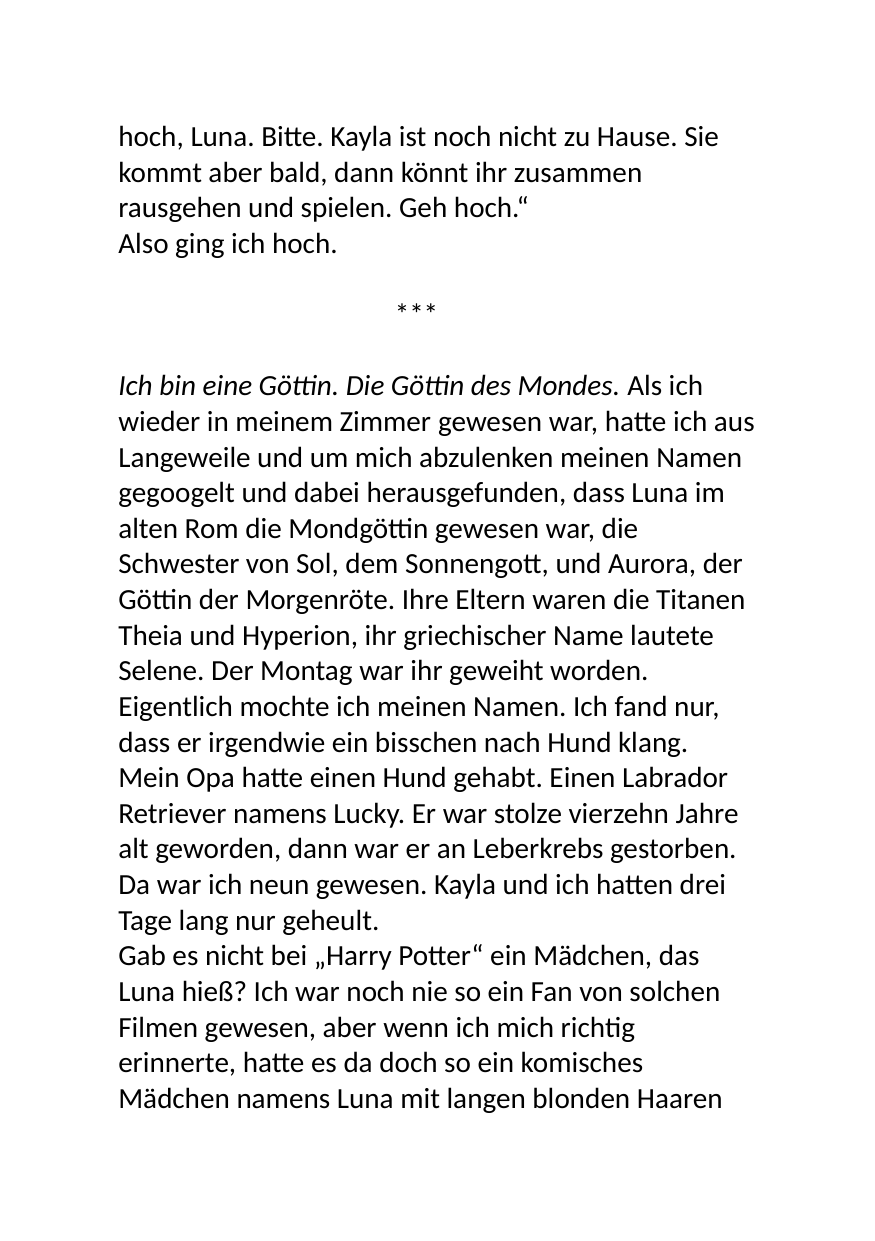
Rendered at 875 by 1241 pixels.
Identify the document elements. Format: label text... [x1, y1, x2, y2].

text Ich bin eine Göttin. Die Göttin des Mondes. Als ich wieder in meinem Zimmer gewesen war, hatte ich aus Langeweile und um mich abzulenken meinen Namen gegoogelt und dabei herausgefunden, dass Luna im alten Rom die Mondgöttin gewesen war, die Schwester von Sol, dem Sonnengott, und Aurora, der Göttin der Morgenröte. Ihre Eltern waren die Titanen Theia und Hyperion, ihr griechischer Name lautete Selene. Der Montag war ihr geweiht worden. [118, 367, 756, 688]
text *** [118, 296, 756, 332]
text hoch, Luna. Bitte. Kayla ist noch nicht zu Hause. Sie kommt aber bald, dann könnt ihr zusammen rausgehen und spielen. Geh hoch.“ [118, 118, 756, 225]
text Eigentlich mochte ich meinen Namen. Ich fand nur, dass er irgendwie ein bisschen nach Hund klang. Mein Opa hatte einen Hund gehabt. Einen Labrador Retriever namens Lucky. Er war stolze vierzehn Jahre alt geworden, dann war er an Leberkrebs gestorben. Da war ich neun gewesen. Kayla und ich hatten drei Tage lang nur geheult. [118, 688, 756, 937]
text Gab es nicht bei „Harry Potter“ ein Mädchen, das Luna hieß? Ich war noch nie so ein Fan von solchen Filmen gewesen, aber wenn ich mich richtig erinnerte, hatte es da doch so ein komisches Mädchen namens Luna mit langen blonden Haaren [118, 937, 756, 1116]
text Also ging ich hoch. [118, 225, 756, 261]
